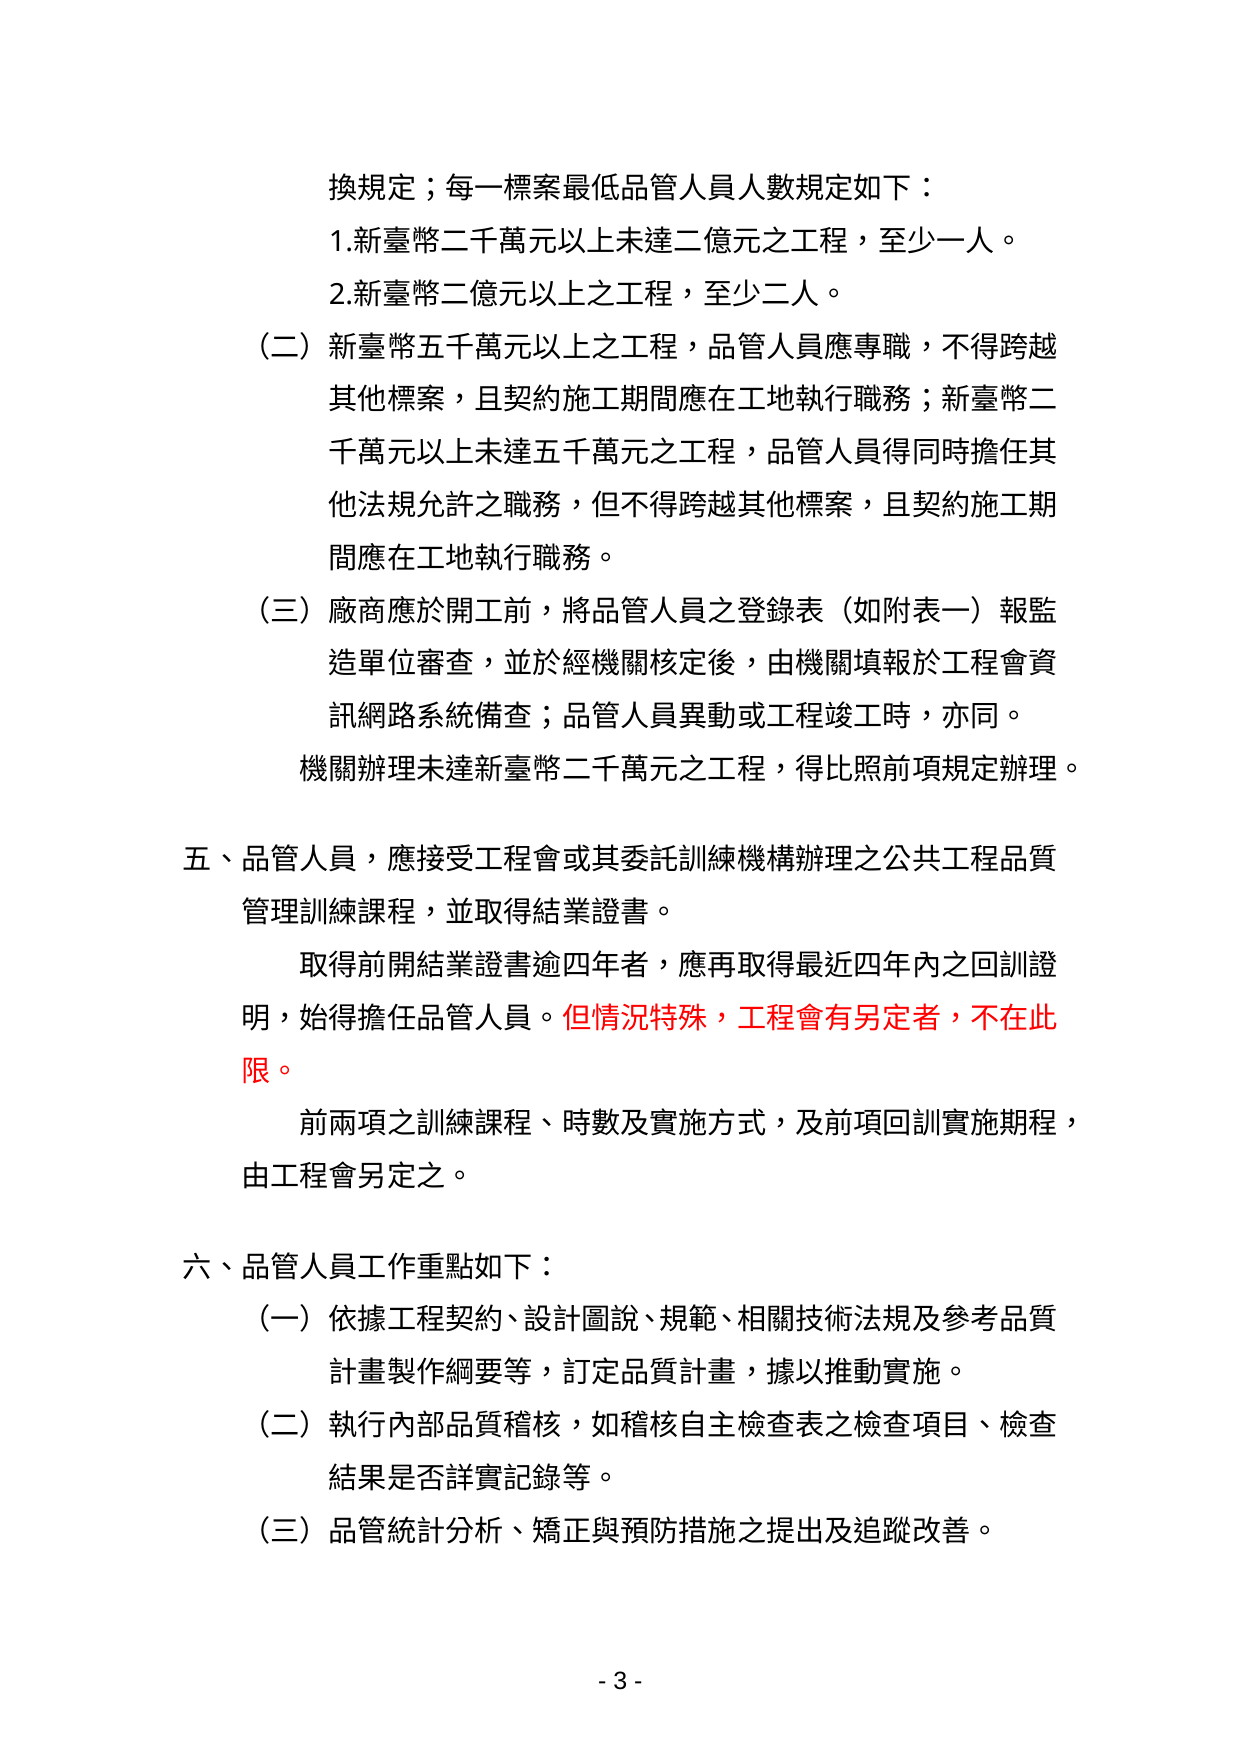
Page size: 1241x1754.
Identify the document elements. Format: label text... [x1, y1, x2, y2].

list 換規定；每一標案最低品管人員人數規定如下： [241, 164, 1058, 207]
text 機關辦理未達新臺幣二千萬元之工程，得比照前項規定辦理。 [241, 746, 1058, 788]
text 前兩項之訓練課程、時數及實施方式，及前項回訓實施期程，由工程會另定之。 [241, 1100, 1058, 1195]
text 2.新臺幣二億元以上之工程，至少二人。 [328, 270, 1058, 313]
list 廠商應於開工前，將品管人員之登錄表（如附表一）報監造單位審查，並於經機關核定後，由機關填報於工程會資訊網路系統備查；品管人員異動或工程竣工時，亦同。 [241, 587, 1058, 735]
list 品管人員，應接受工程會或其委託訓練機構辦理之公共工程品質管理訓練課程，並取得結業證書。 [183, 836, 1058, 931]
list 執行內部品質稽核，如稽核自主檢查表之檢查項目、檢查結果是否詳實記錄等。 [241, 1402, 1058, 1497]
text 取得前開結業證書逾四年者，應再取得最近四年內之回訓證明，始得擔任品管人員。但情況特殊，工程會有另定者，不在此限。 [241, 942, 1058, 1089]
list 品管人員工作重點如下： [183, 1243, 1058, 1285]
text 1.新臺幣二千萬元以上未達二億元之工程，至少一人。 [328, 217, 1058, 260]
list 新臺幣五千萬元以上之工程，品管人員應專職，不得跨越其他標案，且契約施工期間應在工地執行職務；新臺幣二千萬元以上未達五千萬元之工程，品管人員得同時擔任其他法規允許之職務，但不得跨越其他標案，且契約施工期間應在工地執行職務。 [241, 323, 1058, 577]
list 依據工程契約、設計圖說、規範、相關技術法規及參考品質計畫製作綱要等，訂定品質計畫，據以推動實施。 [241, 1296, 1058, 1391]
list 品管統計分析、矯正與預防措施之提出及追蹤改善。 [241, 1507, 1058, 1549]
